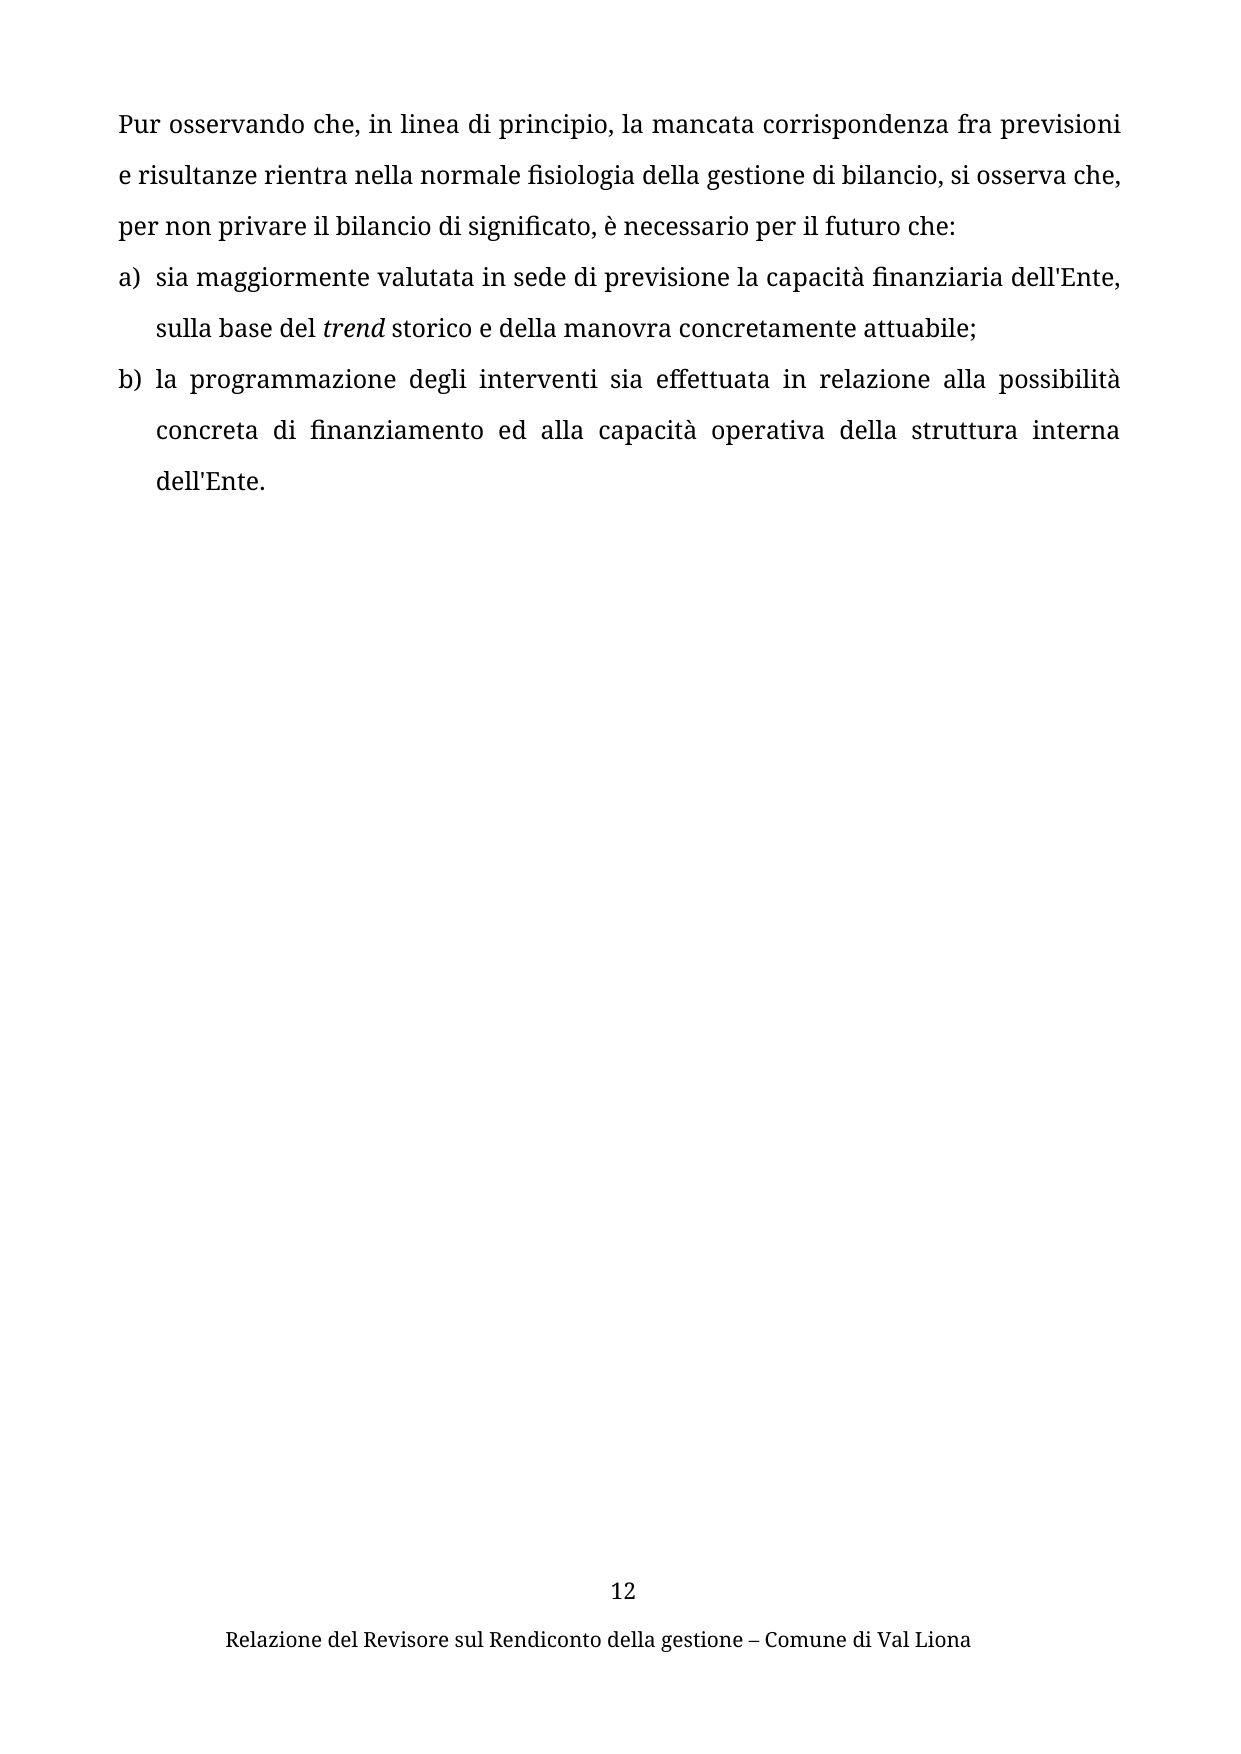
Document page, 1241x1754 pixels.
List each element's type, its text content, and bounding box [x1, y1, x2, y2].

list sia maggiormente valutata in sede di previsione la capacità finanziaria dell'Ente, sulla base del trend storico e della manovra concretamente attuabile; [118, 259, 1122, 344]
list la programmazione degli interventi sia effettuata in relazione alla possibilità concreta di finanziamento ed alla capacità operativa della struttura interna dell'Ente. [118, 361, 1122, 498]
text Pur osservando che, in linea di principio, la mancata corrispondenza fra previsioni e risultanze rientra nella normale fisiologia della gestione di bilancio, si osserva che, per non privare il bilancio di significato, è necessario per il futuro che: [118, 106, 1122, 242]
